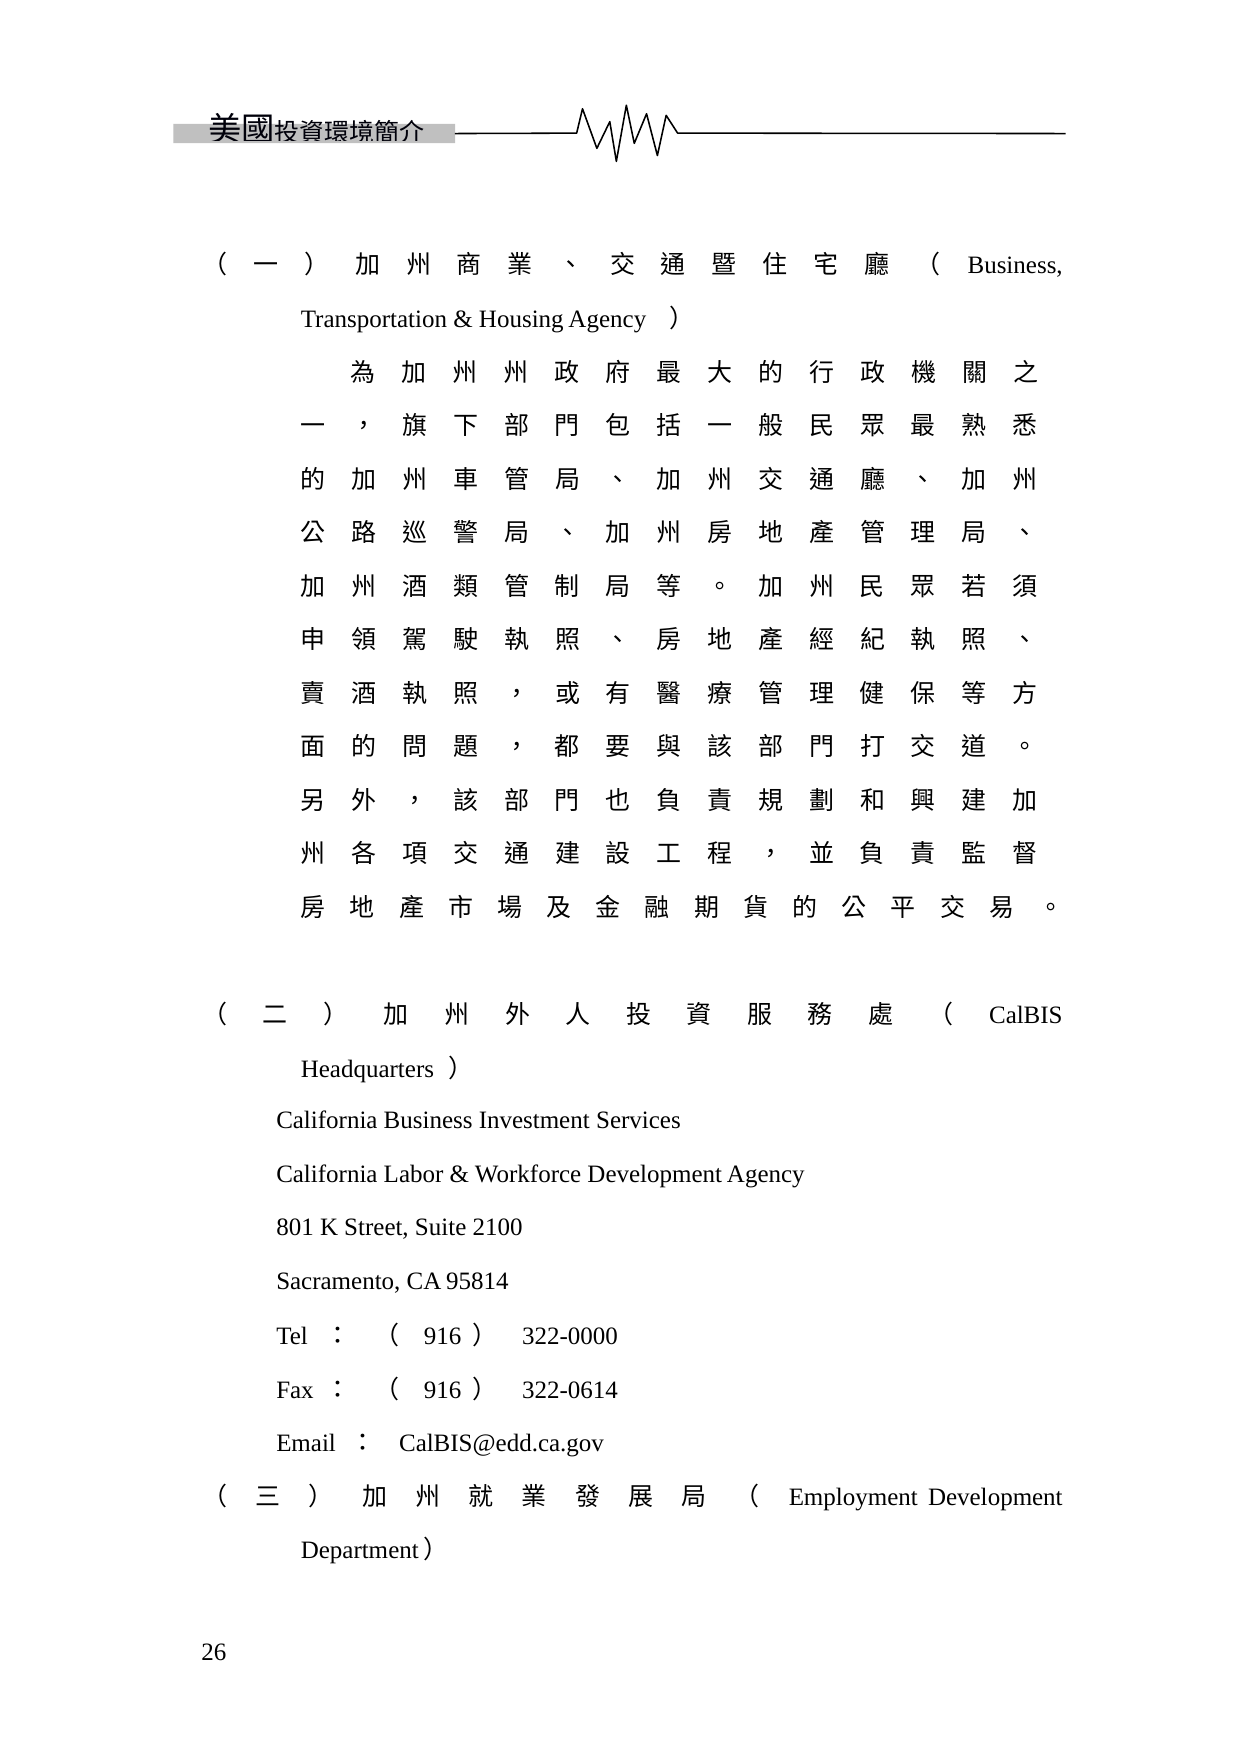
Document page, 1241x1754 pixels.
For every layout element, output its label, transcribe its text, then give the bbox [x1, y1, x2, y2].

text 為加州州政府最大的行政機關之一，旗下部門包括一般民眾最熟悉的加州車管局、加州交通廳、加州公路巡警局、加州房地產管理局、加州酒類管制局等。加州民眾若須申領駕駛執照、房地產經紀執照、賣酒執照，或有醫療管理健保等方面的問題，都要與該部門打交道。另外，該部門也負責規劃和興建加州各項交通建設工程，並負責監督房地產市場及金融期貨的公平交易。 [276, 343, 1063, 932]
text California Business Investment Services [202, 1093, 1063, 1146]
text 801 K Street, Suite 2100 [202, 1200, 1063, 1253]
text California Labor & Workforce Development Agency [202, 1146, 1063, 1200]
text （一）加州商業、交通暨住宅廳（Business, Transportation & Housing Agency） [202, 236, 1063, 343]
text Tel：（916）322-0000 [202, 1307, 1063, 1361]
text Fax：（916）322-0614 [202, 1361, 1063, 1414]
text （三）加州就業發展局（Employment Development Department） [202, 1468, 1063, 1575]
text （二）加州外人投資服務處（CalBIS Headquarters） [202, 986, 1063, 1093]
text Sacramento, CA 95814 [202, 1253, 1063, 1307]
text Email：CalBIS@edd.ca.gov [202, 1414, 1063, 1468]
